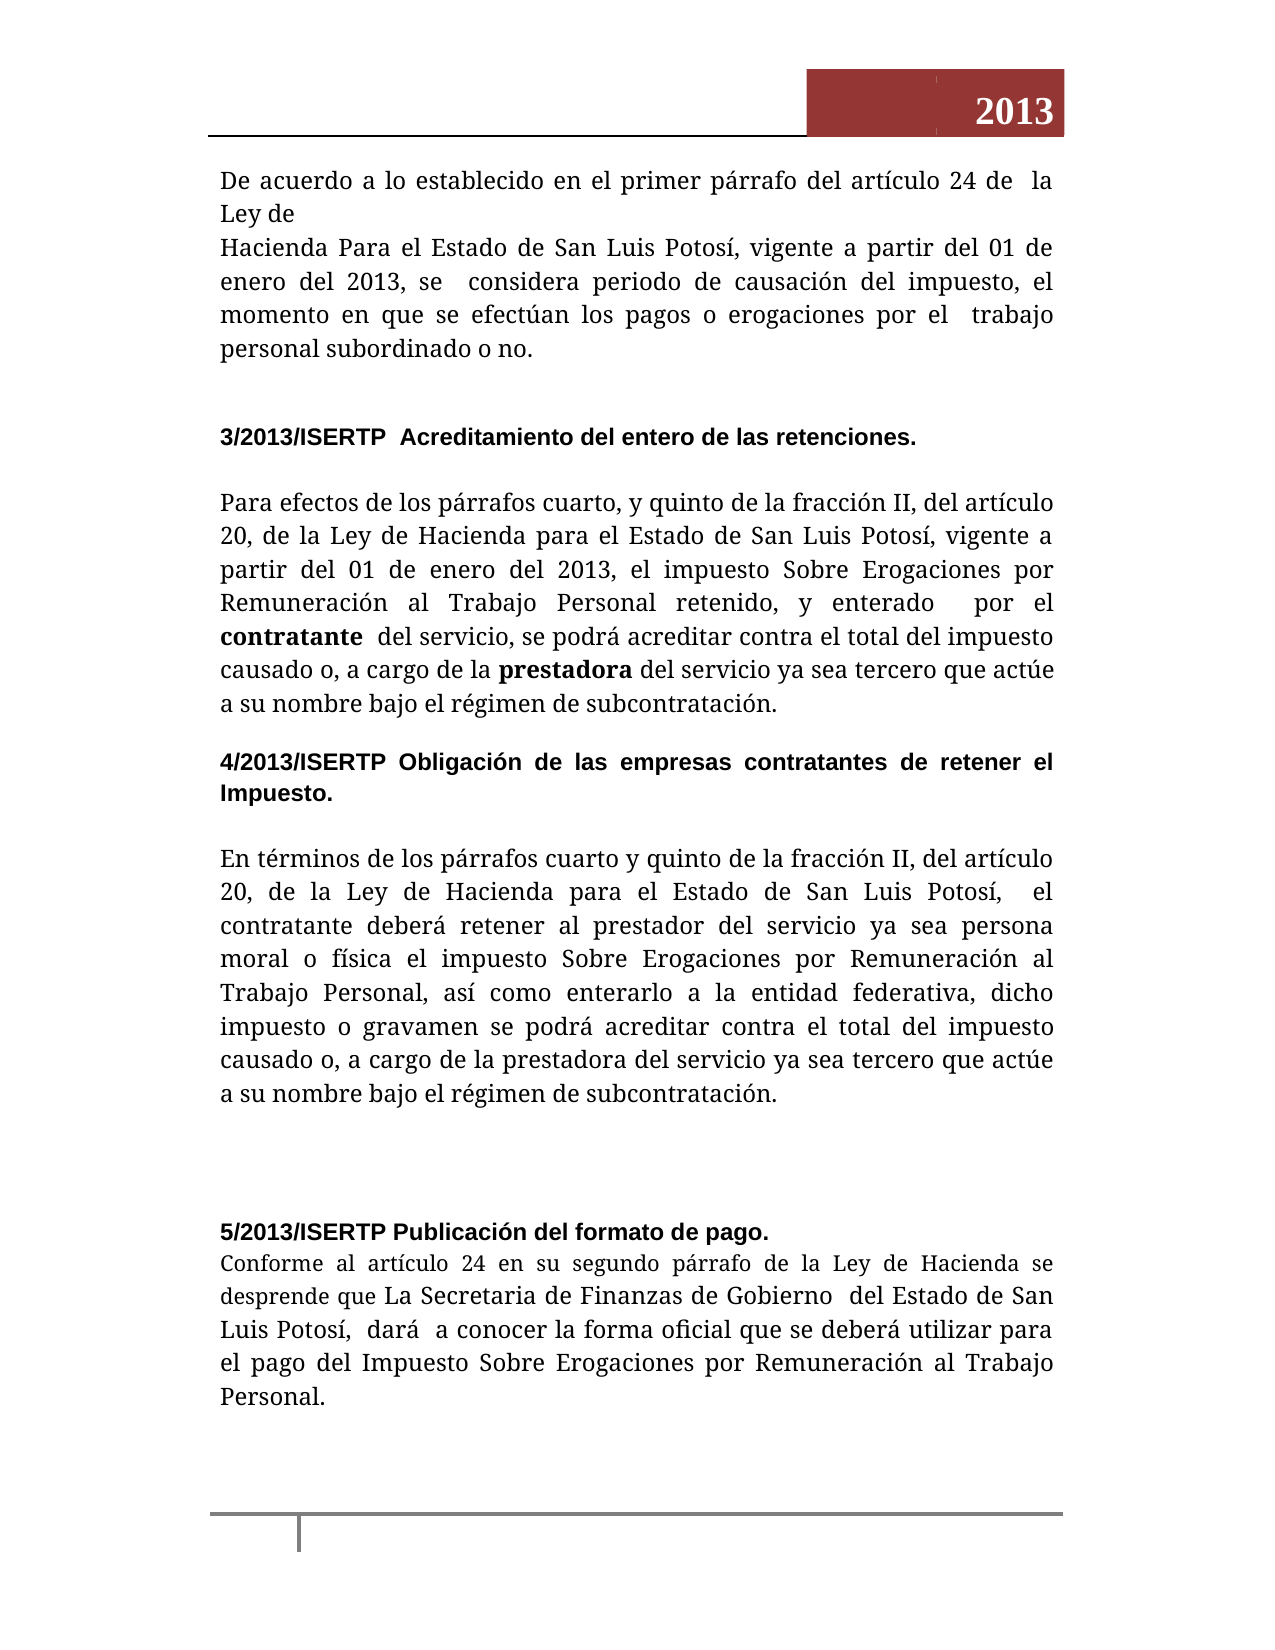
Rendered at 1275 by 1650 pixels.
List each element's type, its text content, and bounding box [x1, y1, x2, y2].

text Para efectos de los párrafos cuarto, y quinto de la fracción II, del artículo 20, de la Ley de Hacienda para el Estado de San Luis Potosí, vigente a partir del 01 de enero del 2013, el impuesto Sobre Erogaciones por Remuneración al Trabajo Personal retenido, y enterado por el contratante del servicio, se podrá acreditar contra el total del impuesto causado o, a cargo de la prestadora del servicio ya sea tercero que actúe a su nombre bajo el régimen de subcontratación. [220, 485, 1055, 719]
text 3/2013/ISERTP Acreditamiento del entero de las retenciones. [220, 419, 1055, 452]
text 4/2013/ISERTP Obligación de las empresas contratantes de retener el Impuesto. [220, 748, 1055, 808]
text Hacienda Para el Estado de San Luis Potosí, vigente a partir del 01 de enero del 2013, se considera periodo de causación del impuesto, el momento en que se efectúan los pagos o erogaciones por el trabajo personal subordinado o no. [220, 231, 1055, 364]
text En términos de los párrafos cuarto y quinto de la fracción II, del artículo 20, de la Ley de Hacienda para el Estado de San Luis Potosí, el contratante deberá retener al prestador del servicio ya sea persona moral o física el impuesto Sobre Erogaciones por Remuneración al Trabajo Personal, así como enterarlo a la entidad federativa, dicho impuesto o gravamen se podrá acreditar contra el total del impuesto causado o, a cargo de la prestadora del servicio ya sea tercero que actúe a su nombre bajo el régimen de subcontratación. [220, 842, 1055, 1109]
text De acuerdo a lo establecido en el primer párrafo del artículo 24 de la Ley de [220, 163, 1055, 229]
text Conforme al artículo 24 en su segundo párrafo de la Ley de Hacienda se desprende que La Secretaria de Finanzas de Gobierno del Estado de San Luis Potosí, dará a conocer la forma oficial que se deberá utilizar para el pago del Impuesto Sobre Erogaciones por Remuneración al Trabajo Personal. [220, 1248, 1055, 1412]
text 5/2013/ISERTP Publicación del formato de pago. [220, 1214, 1055, 1247]
